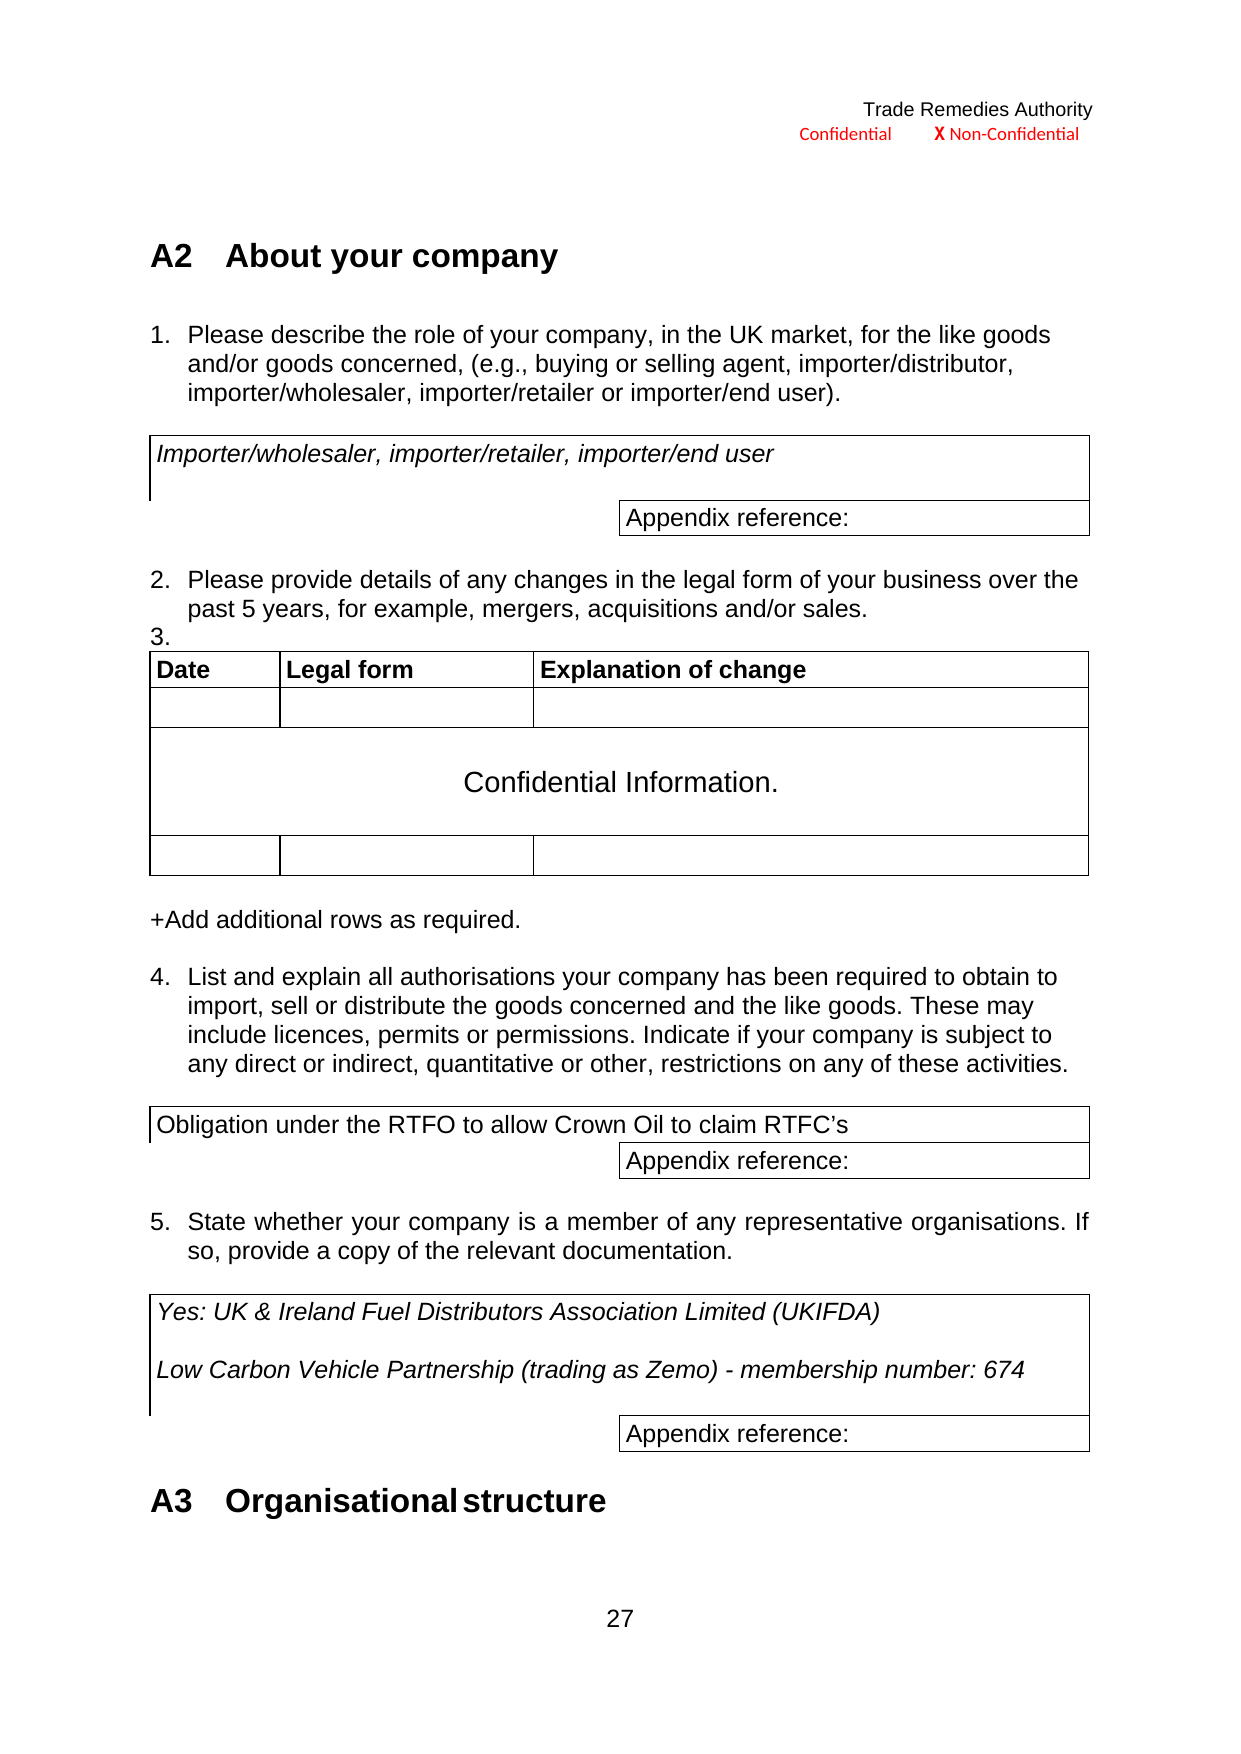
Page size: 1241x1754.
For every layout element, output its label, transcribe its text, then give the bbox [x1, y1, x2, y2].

table_cell Appendix reference: [620, 1143, 1089, 1177]
list Please provide details of any changes in the legal form of your business over the past 5 years, for example, mergers, acquisitions and/or sales. [150, 565, 1090, 622]
table_cell Confidential Information. [151, 728, 1088, 835]
table_cell Appendix reference: [620, 1416, 1089, 1451]
table_header Importer/wholesaler, importer/retailer, importer/end user [151, 436, 1089, 499]
subtitle A2 About your company [150, 236, 1090, 275]
table_header Date [151, 652, 279, 687]
table_cell Appendix reference: [620, 501, 1089, 535]
table_cell [534, 688, 1088, 727]
table_cell [150, 1416, 619, 1451]
table_header Legal form [281, 652, 533, 687]
table_cell [150, 501, 619, 535]
table_cell [534, 836, 1088, 875]
table_cell [150, 1143, 619, 1177]
table_header Yes: UK & Ireland Fuel Distributors Association Limited (UKIFDA) Low Carbon Vehicle Partnership (trading as Zemo) - membership number: 674 [151, 1295, 1089, 1415]
text +Add additional rows as required. [150, 905, 1090, 934]
table_cell [281, 836, 533, 875]
list Please describe the role of your company, in the UK market, for the like goods and/or goods concerned, (e.g., buying or selling agent, importer/distributor, importer/wholesaler, importer/retailer or importer/end user). [150, 320, 1090, 406]
table_header Explanation of change [534, 652, 1088, 687]
subtitle A3 Organisational structure [150, 1481, 1090, 1519]
table_cell [151, 836, 279, 875]
table_cell [281, 688, 533, 727]
list State whether your company is a member of any representative organisations. If so, provide a copy of the relevant documentation. [150, 1207, 1090, 1265]
table_header Obligation under the RTFO to allow Crown Oil to claim RTFC’s [151, 1107, 1089, 1142]
list List and explain all authorisations your company has been required to obtain to import, sell or distribute the goods concerned and the like goods. These may include licences, permits or permissions. Indicate if your company is subject to any direct or indirect, quantitative or other, restrictions on any of these activities. [150, 962, 1090, 1077]
table_cell [151, 688, 279, 727]
